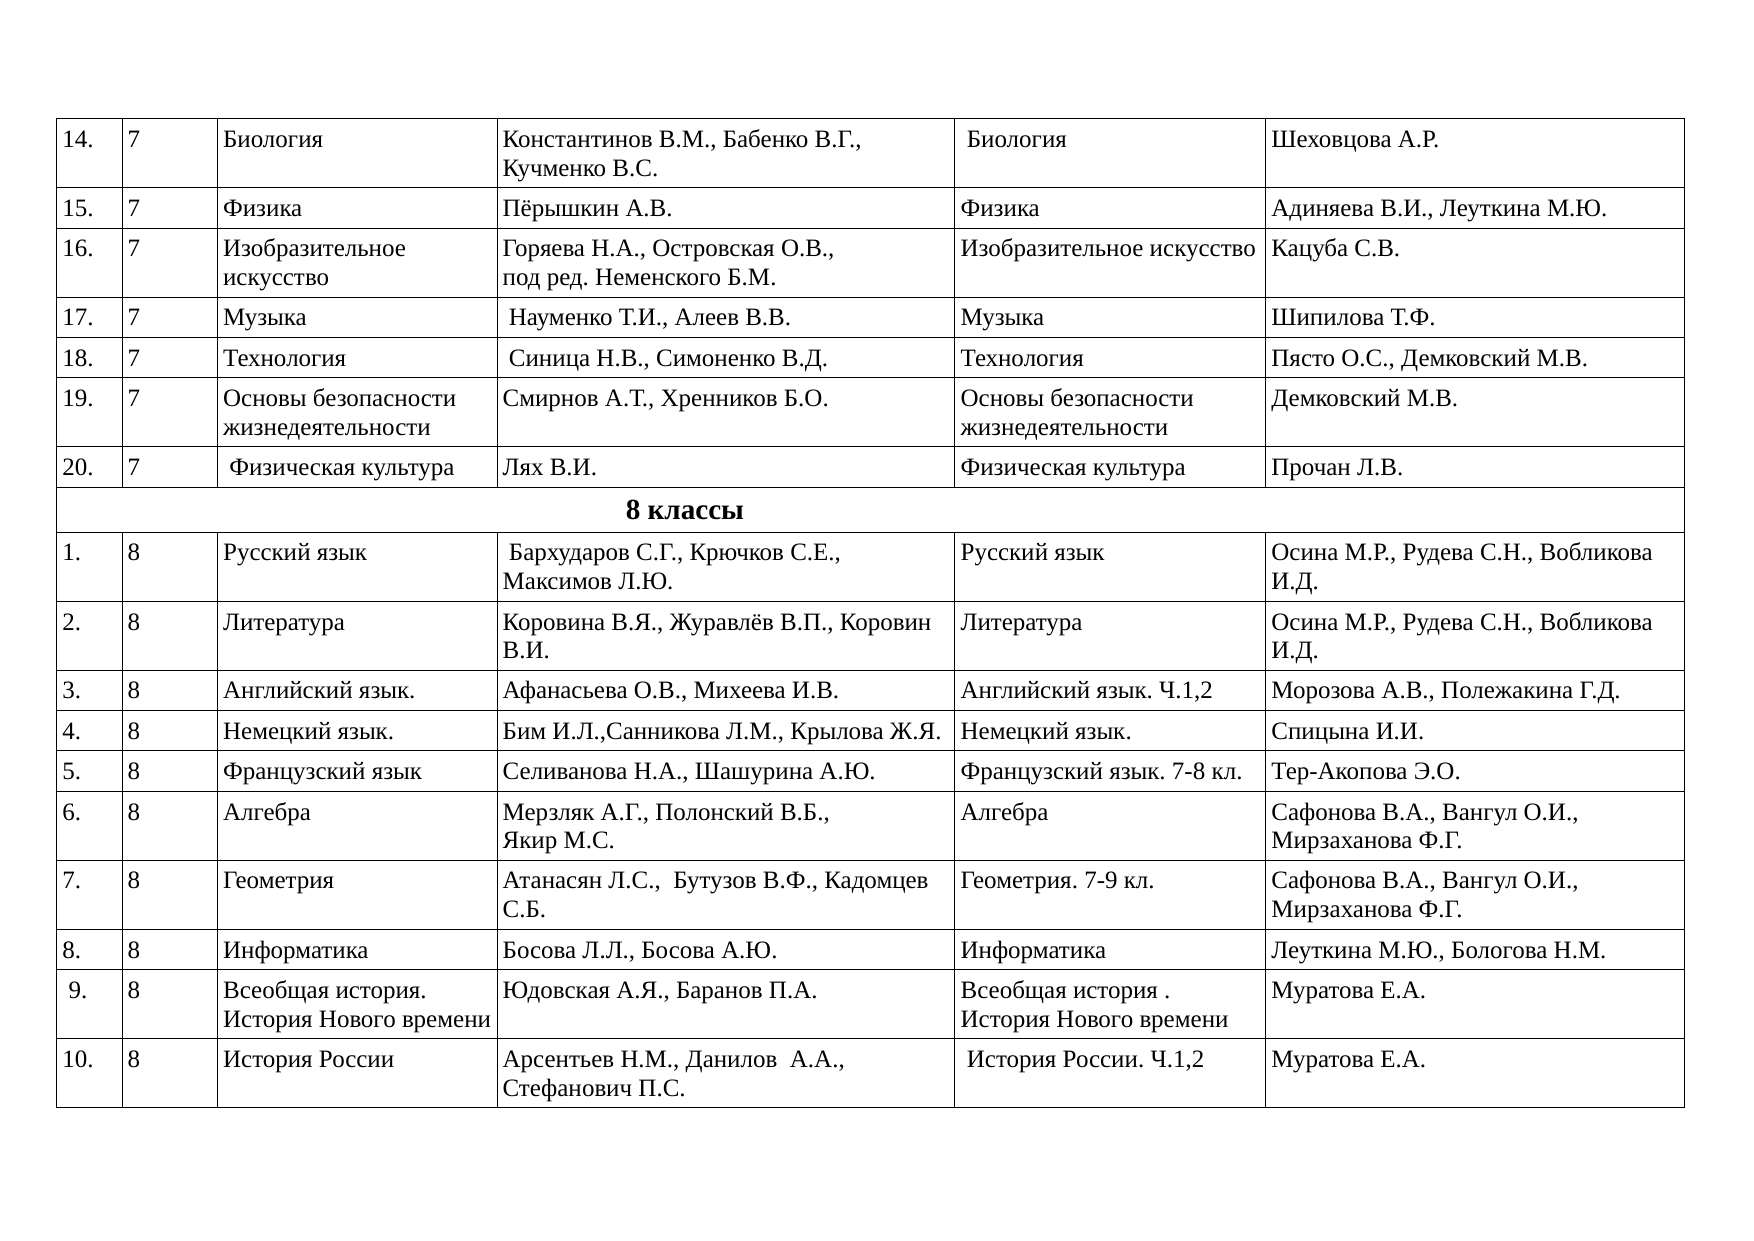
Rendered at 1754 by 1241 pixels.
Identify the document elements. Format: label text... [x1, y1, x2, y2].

table_cell Информатика [955, 930, 1265, 969]
table_cell 8 [123, 711, 217, 750]
table_cell 10. [57, 1039, 122, 1107]
table_cell Музыка [218, 298, 497, 337]
table_cell Селиванова Н.А., Шашурина А.Ю. [498, 751, 954, 791]
table_cell 2. [57, 602, 122, 670]
table_cell Физическая культура [218, 447, 497, 487]
table_cell 20. [57, 447, 122, 487]
table_cell 8 [123, 792, 217, 860]
table_cell Горяева Н.А., Островская О.В., под ред. Неменского Б.М. [498, 229, 954, 297]
table_cell Геометрия. 7-9 кл. [955, 861, 1265, 929]
table_cell Кацуба С.В. [1266, 229, 1684, 297]
table_cell Всеобщая история. История Нового времени [218, 970, 497, 1038]
table_cell Технология [955, 338, 1265, 377]
table_cell Французский язык. 7-8 кл. [955, 751, 1265, 791]
table_cell Сафонова В.А., Вангул О.И., Мирзаханова Ф.Г. [1266, 792, 1684, 860]
table_cell 8 [123, 861, 217, 929]
table_cell Информатика [218, 930, 497, 969]
table_cell Изобразительное искусство [955, 229, 1265, 297]
table_cell Коровина В.Я., Журавлёв В.П., Коровин В.И. [498, 602, 954, 670]
table_cell Прочан Л.В. [1266, 447, 1684, 487]
table_cell 8 [123, 1039, 217, 1107]
table_cell Бим И.Л.,Санникова Л.М., Крылова Ж.Я. [498, 711, 954, 750]
table_cell Русский язык [218, 533, 497, 601]
table_cell Пясто О.С., Демковский М.В. [1266, 338, 1684, 377]
table_cell 19. [57, 378, 122, 446]
table_cell Науменко Т.И., Алеев В.В. [498, 298, 954, 337]
table_cell Основы безопасности жизнедеятельности [955, 378, 1265, 446]
table_cell Пёрышкин А.В. [498, 188, 954, 227]
table_cell Сафонова В.А., Вангул О.И., Мирзаханова Ф.Г. [1266, 861, 1684, 929]
table_cell Атанасян Л.С., Бутузов В.Ф., Кадомцев С.Б. [498, 861, 954, 929]
table_cell Афанасьева О.В., Михеева И.В. [498, 671, 954, 710]
table_cell Константинов В.М., Бабенко В.Г., Кучменко В.С. [498, 119, 954, 187]
table_cell Немецкий язык. [955, 711, 1265, 750]
table_cell Немецкий язык. [218, 711, 497, 750]
table_cell 9. [57, 970, 122, 1038]
table_cell Геометрия [218, 861, 497, 929]
table_cell Биология [218, 119, 497, 187]
table_cell Французский язык [218, 751, 497, 791]
table_cell Музыка [955, 298, 1265, 337]
table_cell Леуткина М.Ю., Бологова Н.М. [1266, 930, 1684, 969]
table_cell 7 [123, 338, 217, 377]
table_cell Осина М.Р., Рудева С.Н., Вобликова И.Д. [1266, 602, 1684, 670]
table_cell Биология [955, 119, 1265, 187]
table_cell 5. [57, 751, 122, 791]
table_cell Бархударов С.Г., Крючков С.Е., Максимов Л.Ю. [498, 533, 954, 601]
table_cell Арсентьев Н.М., Данилов А.А., Стефанович П.С. [498, 1039, 954, 1107]
table_cell Осина М.Р., Рудева С.Н., Вобликова И.Д. [1266, 533, 1684, 601]
table_cell 7 [123, 378, 217, 446]
table_cell Демковский М.В. [1266, 378, 1684, 446]
table_cell Английский язык. Ч.1,2 [955, 671, 1265, 710]
table_cell 3. [57, 671, 122, 710]
table_cell Технология [218, 338, 497, 377]
table_cell 7 [123, 298, 217, 337]
table_cell 4. [57, 711, 122, 750]
table_cell Мерзляк А.Г., Полонский В.Б., Якир М.С. [498, 792, 954, 860]
table_cell Лях В.И. [498, 447, 954, 487]
table_cell Смирнов А.Т., Хренников Б.О. [498, 378, 954, 446]
table_cell 8 [123, 751, 217, 791]
table_cell 15. [57, 188, 122, 227]
table_cell 7 [123, 119, 217, 187]
table_cell 8 классы [57, 488, 1684, 532]
table_cell 7 [123, 188, 217, 227]
table_cell Литература [955, 602, 1265, 670]
table_cell Шипилова Т.Ф. [1266, 298, 1684, 337]
table_cell Адиняева В.И., Леуткина М.Ю. [1266, 188, 1684, 227]
table_cell 7 [123, 229, 217, 297]
table_cell Физическая культура [955, 447, 1265, 487]
table_cell 16. [57, 229, 122, 297]
table_cell История России [218, 1039, 497, 1107]
table_cell 8. [57, 930, 122, 969]
table_cell Физика [218, 188, 497, 227]
table_cell Муратова Е.А. [1266, 1039, 1684, 1107]
table_cell Основы безопасности жизнедеятельности [218, 378, 497, 446]
table_cell Босова Л.Л., Босова А.Ю. [498, 930, 954, 969]
table_cell Синица Н.В., Симоненко В.Д. [498, 338, 954, 377]
table_cell Тер-Акопова Э.О. [1266, 751, 1684, 791]
table_cell 8 [123, 602, 217, 670]
table_cell Русский язык [955, 533, 1265, 601]
table_cell Морозова А.В., Полежакина Г.Д. [1266, 671, 1684, 710]
table_cell Физика [955, 188, 1265, 227]
table_cell 8 [123, 671, 217, 710]
table_cell 7 [123, 447, 217, 487]
table_cell Всеобщая история . История Нового времени [955, 970, 1265, 1038]
table_cell Алгебра [218, 792, 497, 860]
table_cell История России. Ч.1,2 [955, 1039, 1265, 1107]
table_cell 8 [123, 970, 217, 1038]
table_cell Алгебра [955, 792, 1265, 860]
table_cell Английский язык. [218, 671, 497, 710]
table_cell Шеховцова А.Р. [1266, 119, 1684, 187]
table_cell 17. [57, 298, 122, 337]
table_cell Муратова Е.А. [1266, 970, 1684, 1038]
table_cell 6. [57, 792, 122, 860]
table_cell 1. [57, 533, 122, 601]
table_cell Юдовская А.Я., Баранов П.А. [498, 970, 954, 1038]
table_cell 14. [57, 119, 122, 187]
table_cell 18. [57, 338, 122, 377]
table_cell 8 [123, 930, 217, 969]
table_cell 8 [123, 533, 217, 601]
table_cell Спицына И.И. [1266, 711, 1684, 750]
table_cell Изобразительное искусство [218, 229, 497, 297]
table_cell 7. [57, 861, 122, 929]
table_cell Литература [218, 602, 497, 670]
